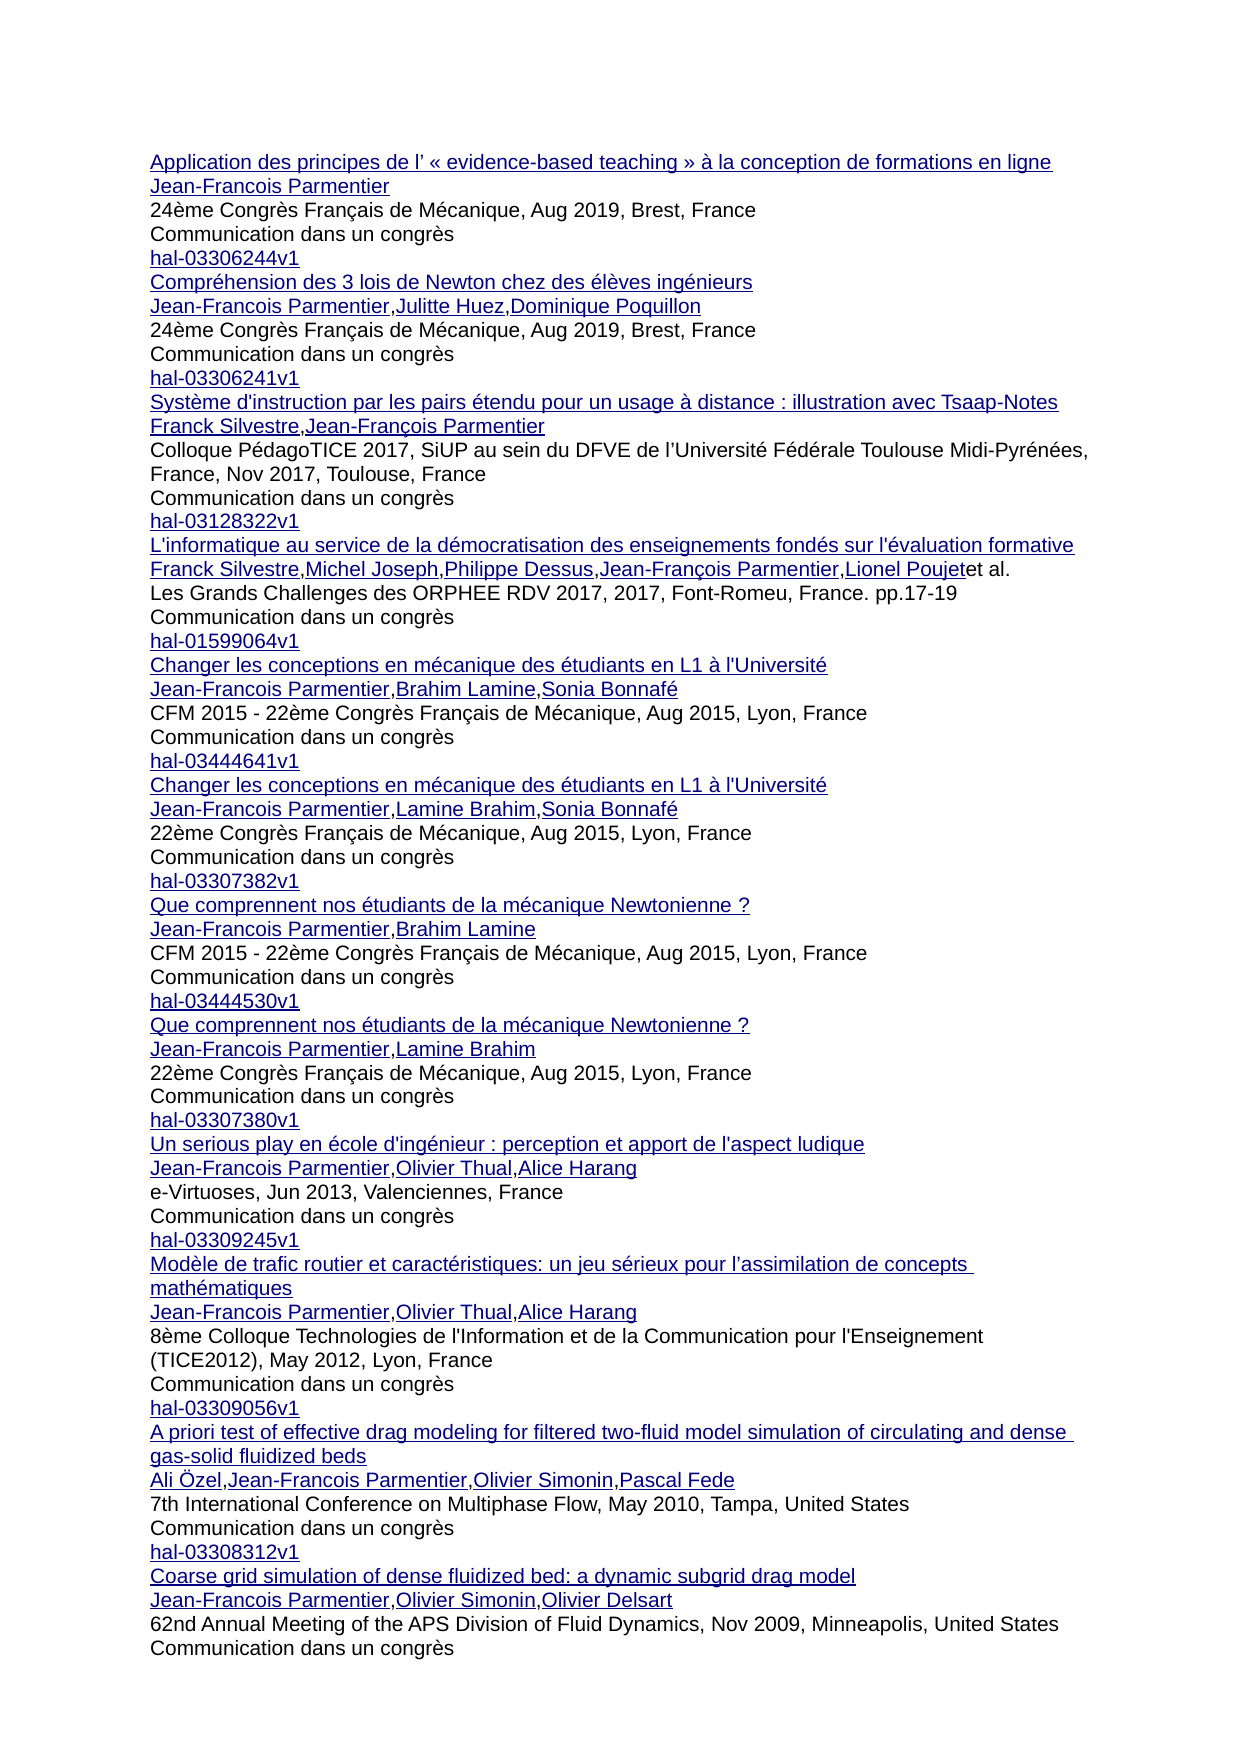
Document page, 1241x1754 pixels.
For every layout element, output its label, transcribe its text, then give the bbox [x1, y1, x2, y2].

table_cell Système d'instruction par les pairs étendu pour un usage à distance : illustration avec Tsaap-Notes Franck Silvestre,Jean-François Parmentier Colloque PédagoTICE 2017, SiUP au sein du DFVE de l’Université Fédérale Toulouse Midi-Pyrénées, France, Nov 2017, Toulouse, France Communication dans un congrès hal-03128322v1 [150, 390, 1090, 533]
table_cell Changer les conceptions en mécanique des étudiants en L1 à l'Université Jean-Francois Parmentier,Brahim Lamine,Sonia Bonnafé CFM 2015 - 22ème Congrès Français de Mécanique, Aug 2015, Lyon, France Communication dans un congrès hal-03444641v1 [150, 653, 1090, 773]
table_cell Compréhension des 3 lois de Newton chez des élèves ingénieurs Jean-Francois Parmentier,Julitte Huez,Dominique Poquillon 24ème Congrès Français de Mécanique, Aug 2019, Brest, France Communication dans un congrès hal-03306241v1 [150, 270, 1090, 389]
table_cell Que comprennent nos étudiants de la mécanique Newtonienne ? Jean-Francois Parmentier,Lamine Brahim 22ème Congrès Français de Mécanique, Aug 2015, Lyon, France Communication dans un congrès hal-03307380v1 [150, 1013, 1090, 1132]
table_cell Changer les conceptions en mécanique des étudiants en L1 à l'Université Jean-Francois Parmentier,Lamine Brahim,Sonia Bonnafé 22ème Congrès Français de Mécanique, Aug 2015, Lyon, France Communication dans un congrès hal-03307382v1 [150, 773, 1090, 893]
table_cell Modèle de trafic routier et caractéristiques: un jeu sérieux pour l’assimilation de concepts mathématiques Jean-Francois Parmentier,Olivier Thual,Alice Harang 8ème Colloque Technologies de l'Information et de la Communication pour l'Enseignement (TICE2012), May 2012, Lyon, France Communication dans un congrès hal-03309056v1 [150, 1252, 1090, 1420]
table_cell L'informatique au service de la démocratisation des enseignements fondés sur l'évaluation formative Franck Silvestre,Michel Joseph,Philippe Dessus,Jean-François Parmentier,Lionel Poujetet al. Les Grands Challenges des ORPHEE RDV 2017, 2017, Font-Romeu, France. pp.17-19 Communication dans un congrès hal-01599064v1 [150, 533, 1090, 653]
table_cell A priori test of effective drag modeling for filtered two-fluid model simulation of circulating and dense gas-solid fluidized beds Ali Özel,Jean-Francois Parmentier,Olivier Simonin,Pascal Fede 7th International Conference on Multiphase Flow, May 2010, Tampa, United States Communication dans un congrès hal-03308312v1 [150, 1420, 1090, 1563]
table_cell Application des principes de l’ « evidence-based teaching » à la conception de formations en ligne Jean-Francois Parmentier 24ème Congrès Français de Mécanique, Aug 2019, Brest, France Communication dans un congrès hal-03306244v1 [150, 150, 1090, 270]
table_cell Un serious play en école d'ingénieur : perception et apport de l'aspect ludique Jean-Francois Parmentier,Olivier Thual,Alice Harang e-Virtuoses, Jun 2013, Valenciennes, France Communication dans un congrès hal-03309245v1 [150, 1132, 1090, 1252]
table_cell Coarse grid simulation of dense fluidized bed: a dynamic subgrid drag model Jean-Francois Parmentier,Olivier Simonin,Olivier Delsart 62nd Annual Meeting of the APS Division of Fluid Dynamics, Nov 2009, Minneapolis, United States Communication dans un congrès [150, 1564, 1090, 1659]
table_cell Que comprennent nos étudiants de la mécanique Newtonienne ? Jean-Francois Parmentier,Brahim Lamine CFM 2015 - 22ème Congrès Français de Mécanique, Aug 2015, Lyon, France Communication dans un congrès hal-03444530v1 [150, 893, 1090, 1012]
